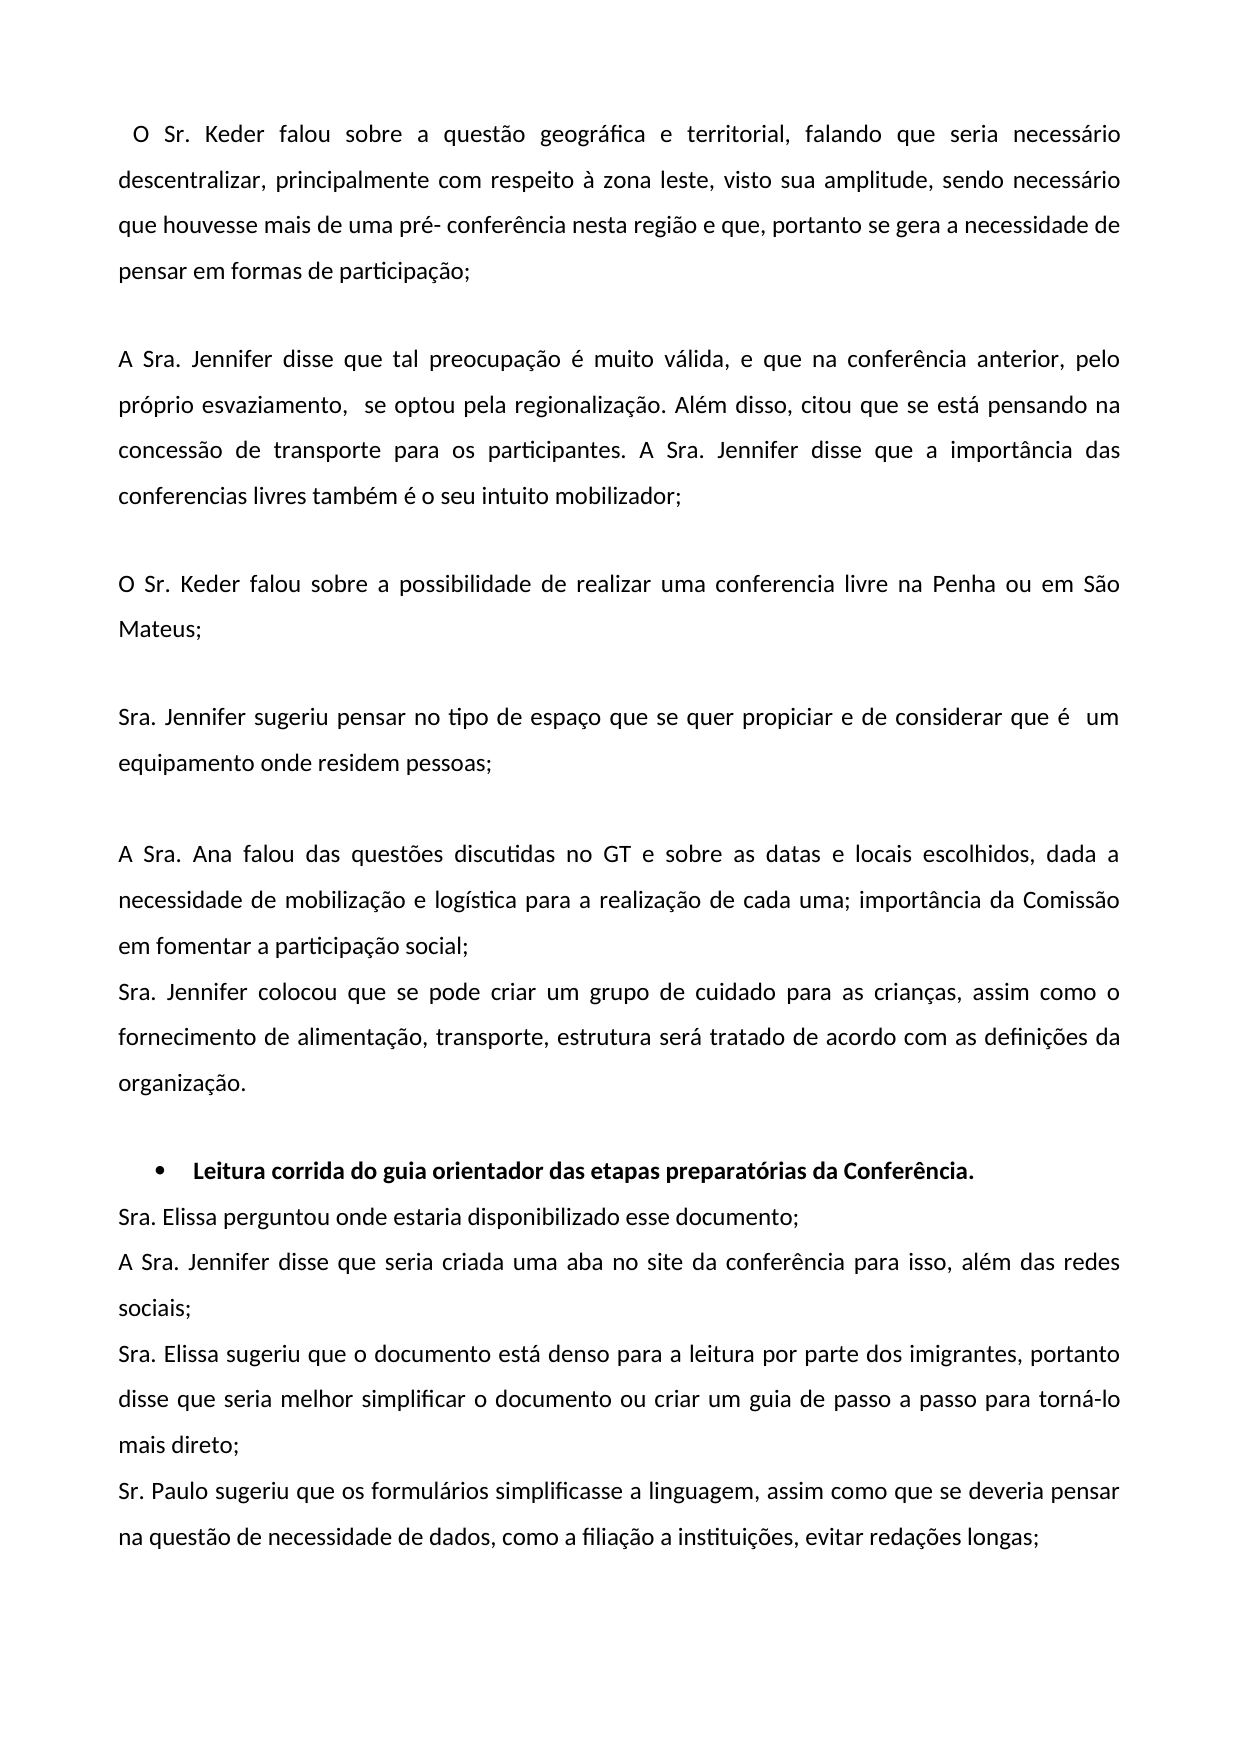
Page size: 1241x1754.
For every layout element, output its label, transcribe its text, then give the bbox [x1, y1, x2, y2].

text A Sra. Jennifer disse que seria criada uma aba no site da conferência para isso, além das redes sociais; [118, 1246, 1122, 1323]
text Sra. Jennifer colocou que se pode criar um grupo de cuidado para as crianças, assim como o fornecimento de alimentação, transporte, estrutura será tratado de acordo com as definições da organização. [118, 976, 1122, 1098]
text · Leitura corrida do guia orientador das etapas preparatórias da Conferência. [156, 1155, 1122, 1185]
text O Sr. Keder falou sobre a questão geográfica e territorial, falando que seria necessário descentralizar, principalmente com respeito à zona leste, visto sua amplitude, sendo necessário que houvesse mais de uma pré- conferência nesta região e que, portanto se gera a necessidade de pensar em formas de participação; [118, 118, 1122, 286]
text Sr. Paulo sugeriu que os formulários simplificasse a linguagem, assim como que se deveria pensar na questão de necessidade de dados, como a filiação a instituições, evitar redações longas; [118, 1475, 1122, 1551]
text A Sra. Jennifer disse que tal preocupação é muito válida, e que na conferência anterior, pelo próprio esvaziamento, se optou pela regionalização. Além disso, citou que se está pensando na concessão de transporte para os participantes. A Sra. Jennifer disse que a importância das conferencias livres também é o seu intuito mobilizador; [118, 343, 1122, 511]
text Sra. Jennifer sugeriu pensar no tipo de espaço que se quer propiciar e de considerar que é um equipamento onde residem pessoas; [118, 701, 1122, 778]
text A Sra. Ana falou das questões discutidas no GT e sobre as datas e locais escolhidos, dada a necessidade de mobilização e logística para a realização de cada uma; importância da Comissão em fomentar a participação social; [118, 838, 1122, 961]
text Sra. Elissa perguntou onde estaria disponibilizado esse documento; [118, 1201, 1122, 1231]
text O Sr. Keder falou sobre a possibilidade de realizar uma conferencia livre na Penha ou em São Mateus; [118, 568, 1122, 644]
text Sra. Elissa sugeriu que o documento está denso para a leitura por parte dos imigrantes, portanto disse que seria melhor simplificar o documento ou criar um guia de passo a passo para torná-lo mais direto; [118, 1338, 1122, 1460]
